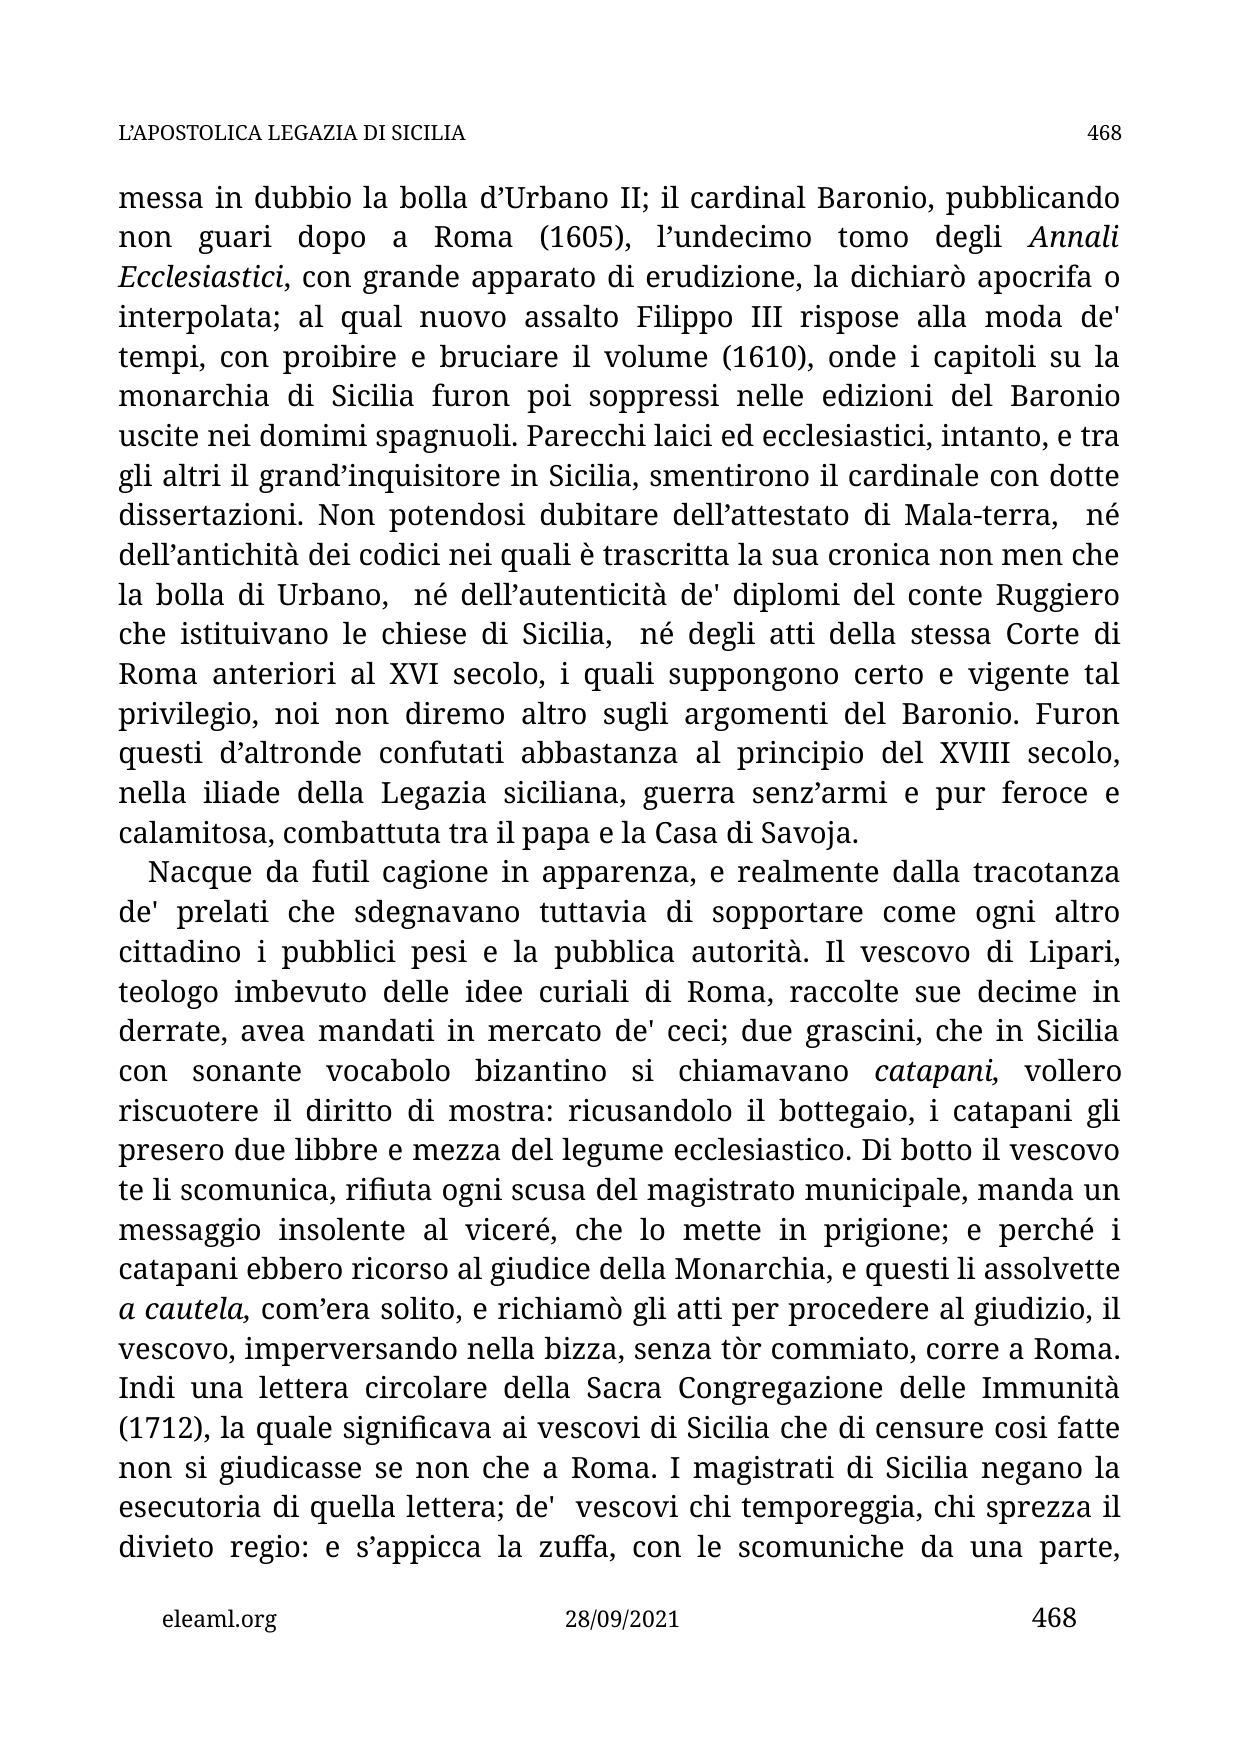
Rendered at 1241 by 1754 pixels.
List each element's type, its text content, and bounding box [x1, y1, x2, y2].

text messa in dubbio la bolla d’Urbano II; il cardinal Baronio, pubblicando non guari dopo a Roma (1605), l’undecimo tomo degli Annali Ecclesiastici, con grande apparato di erudizione, la dichiarò apocrifa o interpolata; al qual nuovo assalto Filippo III rispose alla moda de' tempi, con proibire e bruciare il volume (1610), onde i capitoli su la monarchia di Sicilia furon poi soppressi nelle edizioni del Baronio uscite nei domimi spagnuoli. Parecchi laici ed ecclesiastici, intanto, e tra gli altri il grand’inquisitore in Sicilia, smentirono il cardinale con dotte dissertazioni. Non potendosi dubitare dell’attestato di Mala-terra, né dell’antichità dei codici nei quali è trascritta la sua cronica non men che la bolla di Urbano, né dell’autenticità de' diplomi del conte Ruggiero che istituivano le chiese di Sicilia, né degli atti della stessa Corte di Roma anteriori al XVI secolo, i quali suppongono certo e vigente tal privilegio, noi non diremo altro sugli argomenti del Baronio. Furon questi d’altronde confutati abbastanza al principio del XVIII secolo, nella iliade della Legazia siciliana, guerra senz’armi e pur feroce e calamitosa, combattuta tra il papa e la Casa di Savoja. [118, 177, 1122, 852]
text Nacque da futil cagione in apparenza, e realmente dalla tracotanza de' prelati che sdegnavano tuttavia di sopportare come ogni altro cittadino i pubblici pesi e la pubblica autorità. Il vescovo di Lipari, teologo imbevuto delle idee curiali di Roma, raccolte sue decime in derrate, avea mandati in mercato de' ceci; due grascini, che in Sicilia con sonante vocabolo bizantino si chiamavano catapani, vollero riscuotere il diritto di mostra: ricusandolo il bottegaio, i catapani gli presero due libbre e mezza del legume ecclesiastico. Di botto il vescovo te li scomunica, rifiuta ogni scusa del magistrato municipale, manda un messaggio insolente al viceré, che lo mette in prigione; e perché i catapani ebbero ricorso al giudice della Monarchia, e questi li assolvette a cautela, com’era solito, e richiamò gli atti per procedere al giudizio, il vescovo, imperversando nella bizza, senza tòr commiato, corre a Roma. Indi una lettera circolare della Sacra Congregazione delle Immunità (1712), la quale significava ai vescovi di Sicilia che di censure cosi fatte non si giudicasse se non che a Roma. I magistrati di Sicilia negano la esecutoria di quella lettera; de' vescovi chi temporeggia, chi sprezza il divieto regio: e s’appicca la zuffa, con le scomuniche da una parte, [118, 852, 1122, 1566]
